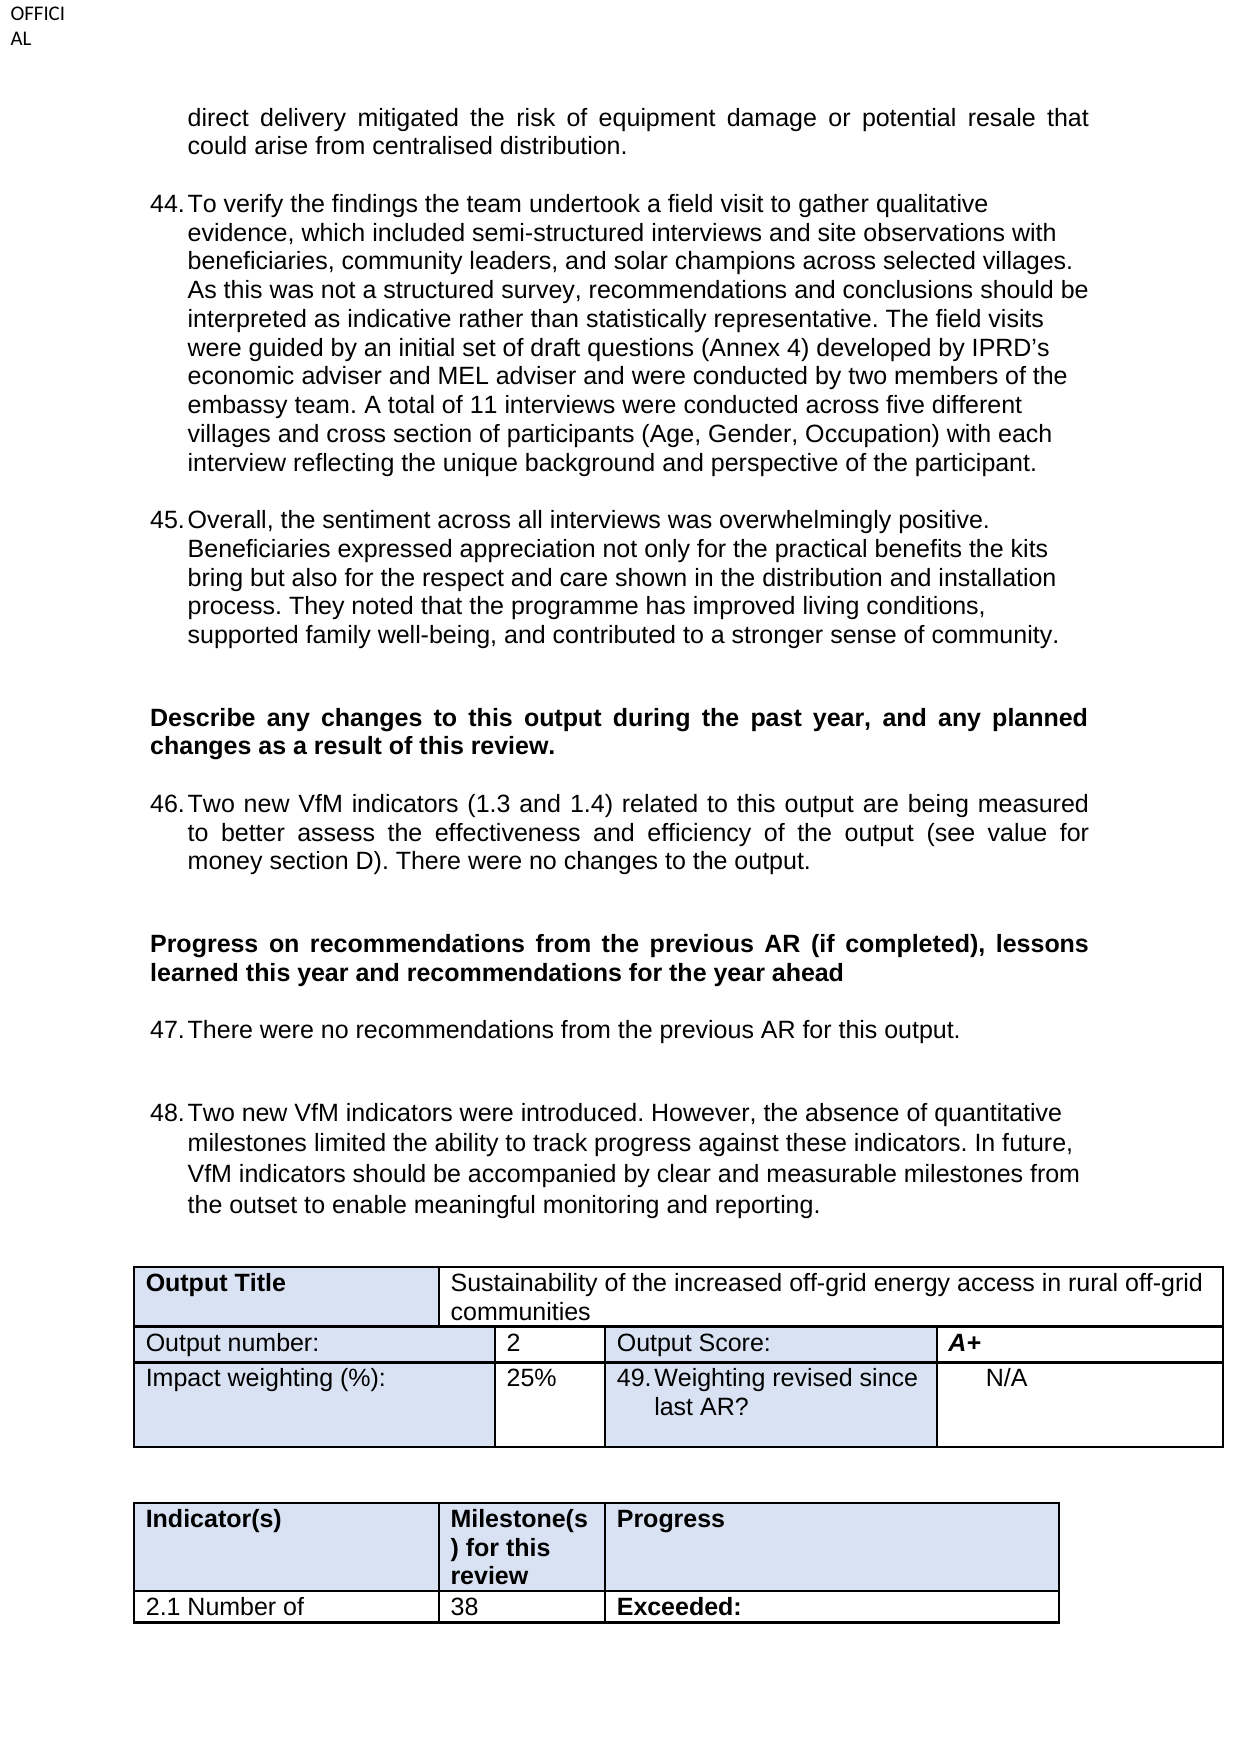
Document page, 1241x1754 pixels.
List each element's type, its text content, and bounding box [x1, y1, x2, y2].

table_header Output Title [135, 1268, 438, 1325]
text Describe any changes to this output during the past year, and any planned changes as a result of this review. [150, 702, 1090, 760]
table_cell [605, 1448, 937, 1502]
table_cell [1060, 1502, 1223, 1590]
table_cell Progress [606, 1504, 1058, 1590]
table_cell Output Score: [606, 1328, 936, 1361]
table_cell Indicator(s) [135, 1504, 438, 1590]
table_cell [495, 1448, 605, 1502]
table_cell N/A [938, 1364, 1222, 1446]
table_cell [134, 1448, 439, 1502]
table_cell 2.1 Number of [135, 1592, 438, 1621]
table_cell Output number: [135, 1328, 494, 1361]
table_cell A+ [938, 1328, 1222, 1361]
table_cell [439, 1448, 495, 1502]
list Overall, the sentiment across all interviews was overwhelmingly positive. Beneficiaries expressed appreciation not only for the practical benefits the kits bring but also for the respect and care shown in the distribution and installation process. They noted that the programme has improved living conditions, supported family well-being, and contributed to a stronger sense of community. [150, 505, 1090, 649]
list Two new VfM indicators (1.3 and 1.4) related to this output are being measured to better assess the effectiveness and efficiency of the output (see value for money section D). There were no changes to the output. [150, 789, 1090, 875]
list To verify the findings the team undertook a field visit to gather qualitative evidence, which included semi-structured interviews and site observations with beneficiaries, community leaders, and solar champions across selected villages. As this was not a structured survey, recommendations and conclusions should be interpreted as indicative rather than statistically representative. The field visits were guided by an initial set of draft questions (Annex 4) developed by IPRD’s economic adviser and MEL adviser and were conducted by two members of the embassy team. A total of 11 interviews were conducted across five different villages and cross section of participants (Age, Gender, Occupation) with each interview reflecting the unique background and perspective of the participant. [150, 189, 1090, 476]
table_cell 2 [496, 1328, 604, 1361]
list direct delivery mitigated the risk of equipment damage or potential resale that could arise from centralised distribution. [150, 102, 1090, 160]
list There were no recommendations from the previous AR for this output. [150, 1015, 1090, 1044]
table_cell [937, 1448, 1223, 1502]
table_cell Exceeded: [606, 1592, 1058, 1621]
table_cell Milestone(s) for this review [440, 1504, 604, 1590]
list Two new VfM indicators were introduced. However, the absence of quantitative milestones limited the ability to track progress against these indicators. In future, VfM indicators should be accompanied by clear and measurable milestones from the outset to enable meaningful monitoring and reporting. [150, 1097, 1090, 1218]
table_cell Impact weighting (%): [135, 1364, 494, 1446]
table_cell 38 [440, 1592, 604, 1621]
table_cell 25% [496, 1364, 604, 1446]
table_cell Weighting revised since last AR? [606, 1364, 936, 1446]
table_header Sustainability of the increased off-grid energy access in rural off-grid communities [440, 1268, 1222, 1325]
table_cell [1060, 1590, 1223, 1621]
text Progress on recommendations from the previous AR (if completed), lessons learned this year and recommendations for the year ahead [150, 929, 1090, 986]
